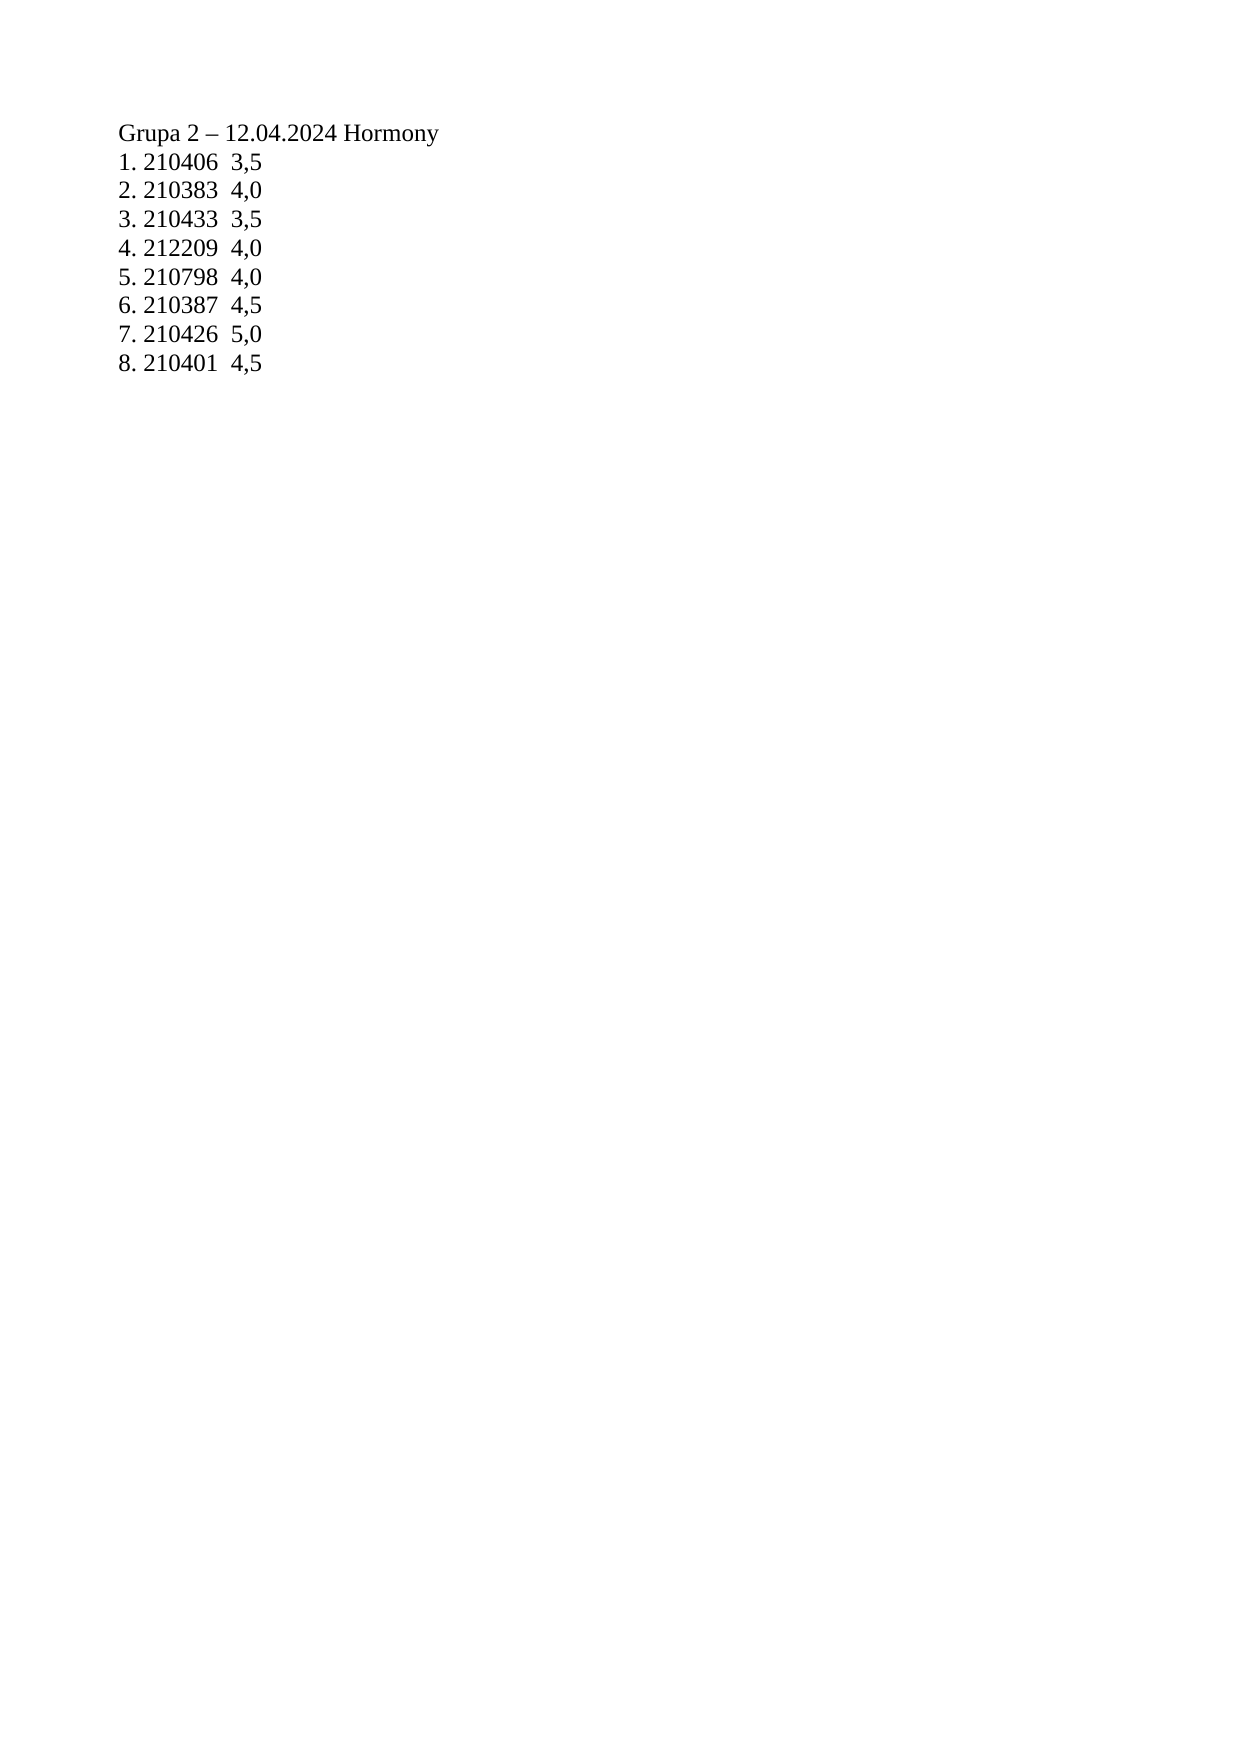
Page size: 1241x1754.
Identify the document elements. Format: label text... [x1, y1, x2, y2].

text 1. 210406 3,5 [118, 147, 1122, 176]
text 6. 210387 4,5 [118, 291, 1122, 319]
text 5. 210798 4,0 [118, 262, 1122, 291]
text 7. 210426 5,0 [118, 319, 1122, 348]
text 2. 210383 4,0 [118, 176, 1122, 204]
text 3. 210433 3,5 [118, 204, 1122, 233]
text 8. 210401 4,5 [118, 348, 1122, 377]
text 4. 212209 4,0 [118, 233, 1122, 262]
text Grupa 2 – 12.04.2024 Hormony [118, 118, 1122, 147]
